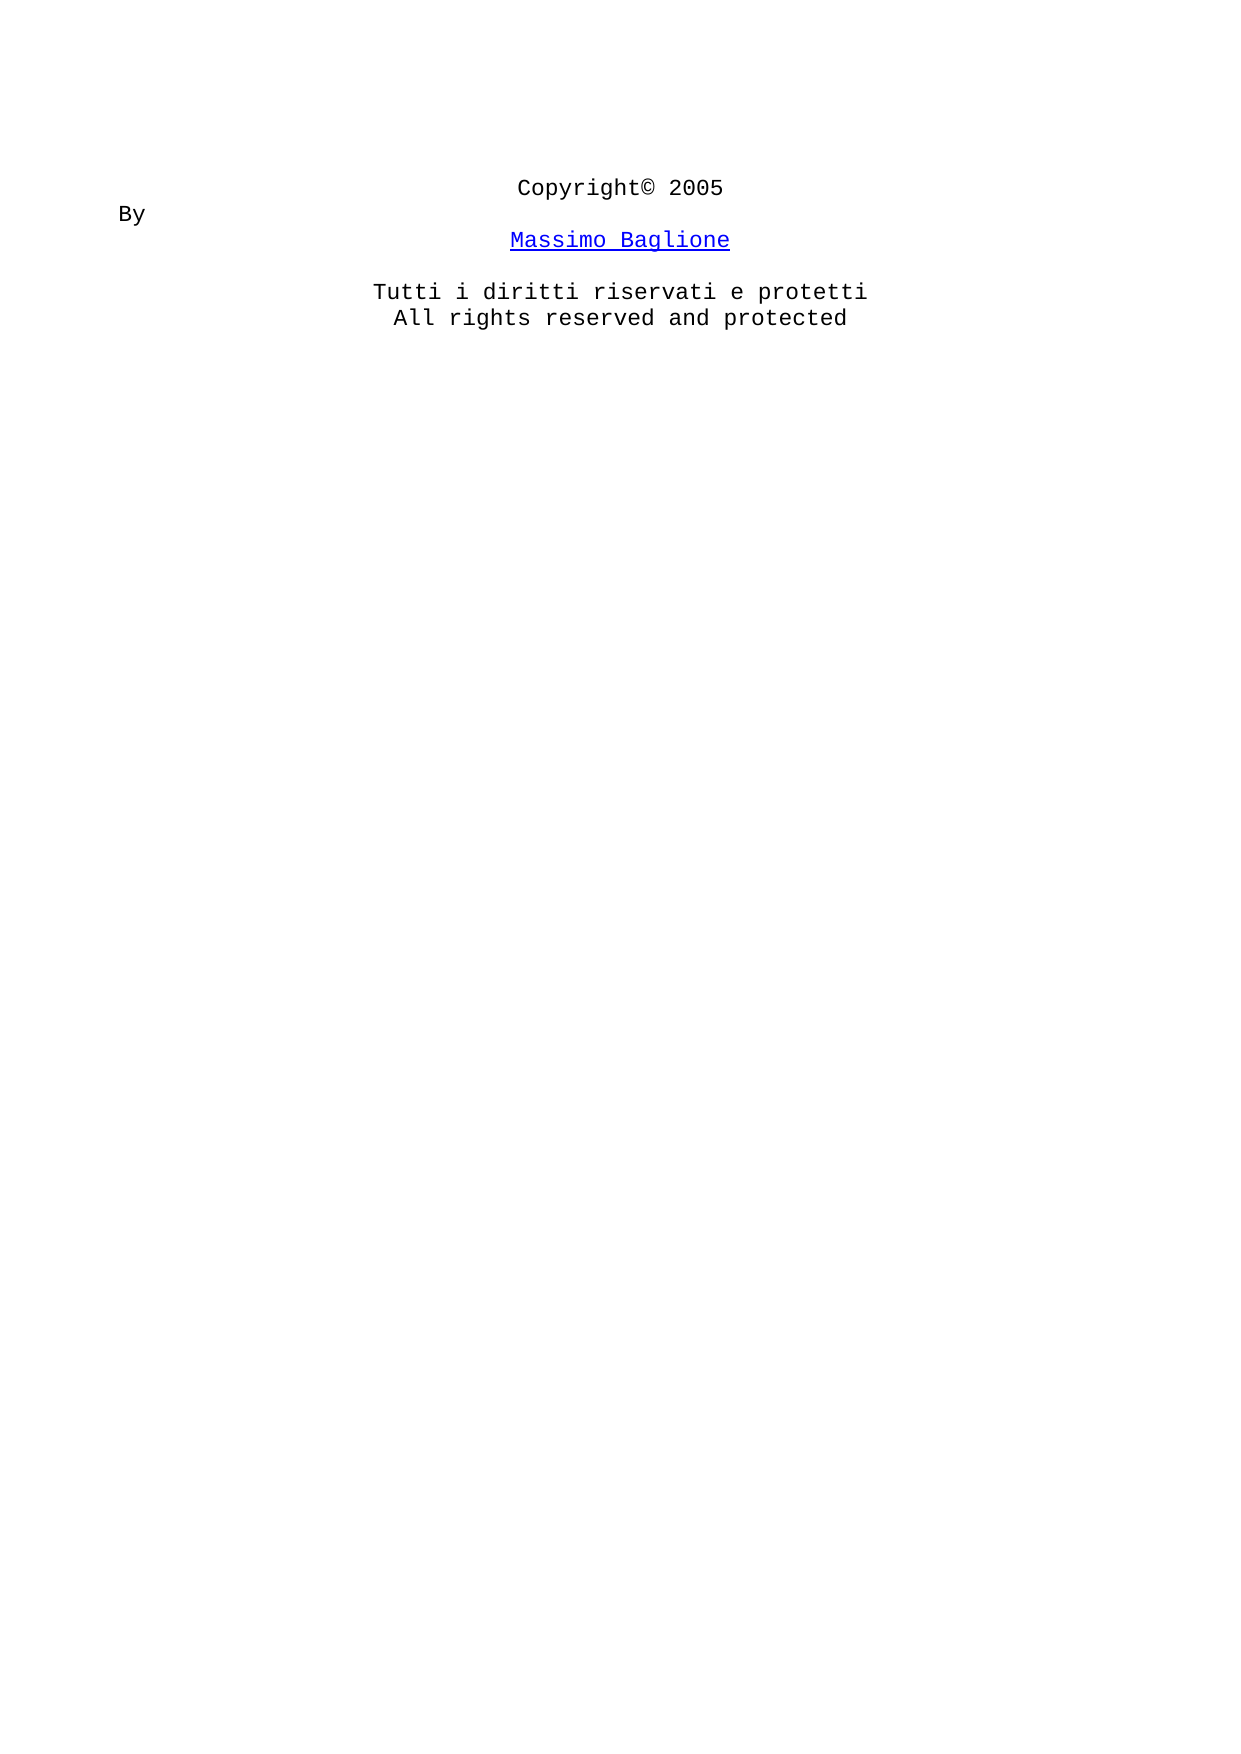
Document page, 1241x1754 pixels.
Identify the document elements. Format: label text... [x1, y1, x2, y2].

text By [118, 202, 1122, 228]
text Copyright© 2005 [118, 176, 1122, 202]
text Tutti i diritti riservati e protetti [118, 280, 1122, 306]
text All rights reserved and protected [118, 306, 1122, 332]
text Massimo Baglione [118, 228, 1122, 254]
